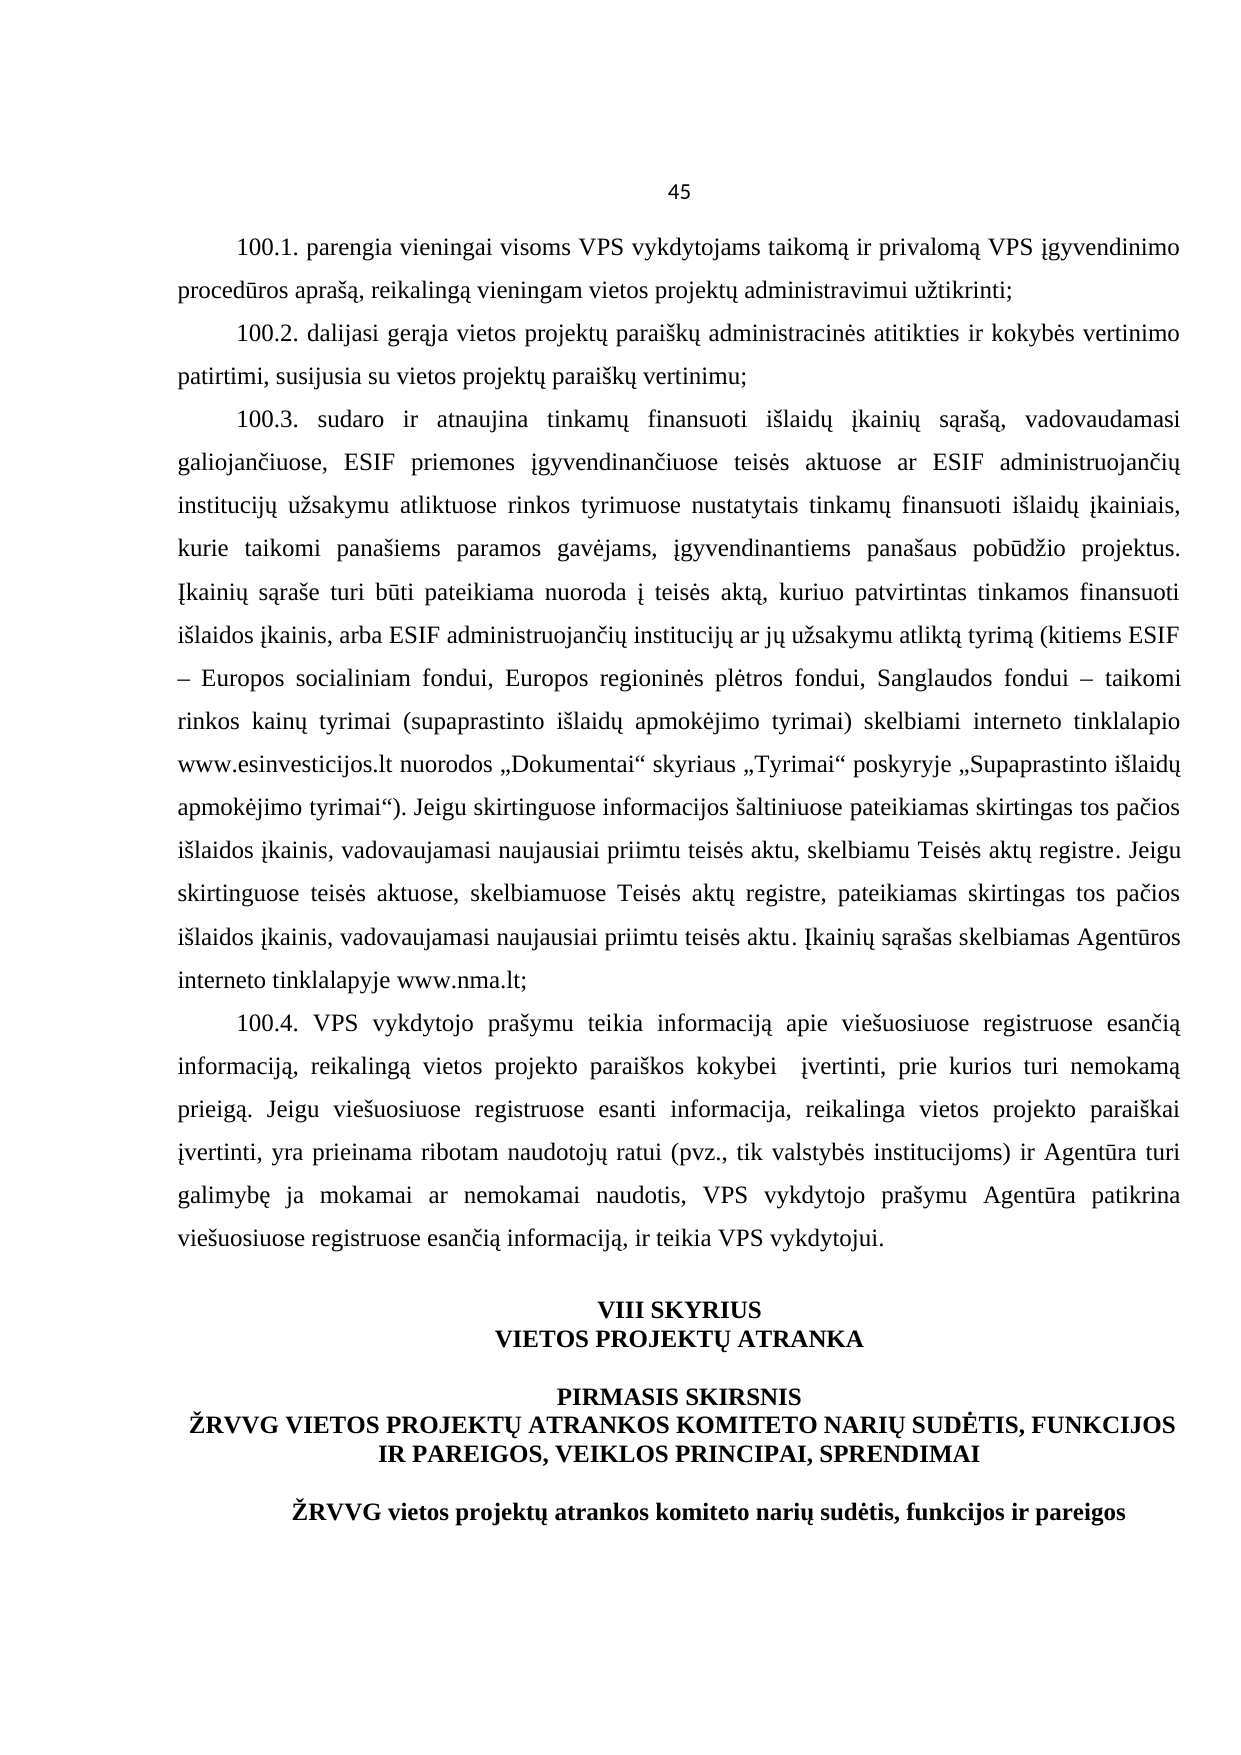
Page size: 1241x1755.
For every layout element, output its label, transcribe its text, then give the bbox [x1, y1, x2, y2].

text PIRMASIS SKIRSNIS [177, 1382, 1181, 1410]
text VIII SKYRIUS [177, 1295, 1181, 1324]
text 100.4. VPS vykdytojo prašymu teikia informaciją apie viešuosiuose registruose esančią informaciją, reikalingą vietos projekto paraiškos kokybei įvertinti, prie kurios turi nemokamą prieigą. Jeigu viešuosiuose registruose esanti informacija, reikalinga vietos projekto paraiškai įvertinti, yra prieinama ribotam naudotojų ratui (pvz., tik valstybės institucijoms) ir Agentūra turi galimybę ja mokamai ar nemokamai naudotis, VPS vykdytojo prašymu Agentūra patikrina viešuosiuose registruose esančią informaciją, ir teikia VPS vykdytojui. [177, 1008, 1181, 1252]
text 100.1. parengia vieningai visoms VPS vykdytojams taikomą ir privalomą VPS įgyvendinimo procedūros aprašą, reikalingą vieningam vietos projektų administravimui užtikrinti; [177, 232, 1181, 303]
text ŽRVVG VIETOS PROJEKTŲ ATRANKOS KOMITETO NARIŲ SUDĖTIS, FUNKCIJOS IR PAREIGOS, VEIKLOS PRINCIPAI, SPRENDIMAI [177, 1410, 1181, 1468]
text 100.2. dalijasi gerąja vietos projektų paraiškų administracinės atitikties ir kokybės vertinimo patirtimi, susijusia su vietos projektų paraiškų vertinimu; [177, 318, 1181, 390]
text ŽRVVG vietos projektų atrankos komiteto narių sudėtis, funkcijos ir pareigos [177, 1497, 1181, 1525]
text 100.3. sudaro ir atnaujina tinkamų finansuoti išlaidų įkainių sąrašą, vadovaudamasi galiojančiuose, ESIF priemones įgyvendinančiuose teisės aktuose ar ESIF administruojančių institucijų užsakymu atliktuose rinkos tyrimuose nustatytais tinkamų finansuoti išlaidų įkainiais, kurie taikomi panašiems paramos gavėjams, įgyvendinantiems panašaus pobūdžio projektus. Įkainių sąraše turi būti pateikiama nuoroda į teisės aktą, kuriuo patvirtintas tinkamos finansuoti išlaidos įkainis, arba ESIF administruojančių institucijų ar jų užsakymu atliktą tyrimą (kitiems ESIF – Europos socialiniam fondui, Europos regioninės plėtros fondui, Sanglaudos fondui – taikomi rinkos kainų tyrimai (supaprastinto išlaidų apmokėjimo tyrimai) skelbiami interneto tinklalapio www.esinvesticijos.lt nuorodos „Dokumentai“ skyriaus „Tyrimai“ poskyryje „Supaprastinto išlaidų apmokėjimo tyrimai“). Jeigu skirtinguose informacijos šaltiniuose pateikiamas skirtingas tos pačios išlaidos įkainis, vadovaujamasi naujausiai priimtu teisės aktu, skelbiamu Teisės aktų registre. Jeigu skirtinguose teisės aktuose, skelbiamuose Teisės aktų registre, pateikiamas skirtingas tos pačios išlaidos įkainis, vadovaujamasi naujausiai priimtu teisės aktu. Įkainių sąrašas skelbiamas Agentūros interneto tinklalapyje www.nma.lt; [177, 404, 1181, 993]
text VIETOS PROJEKTŲ ATRANKA [177, 1324, 1181, 1353]
